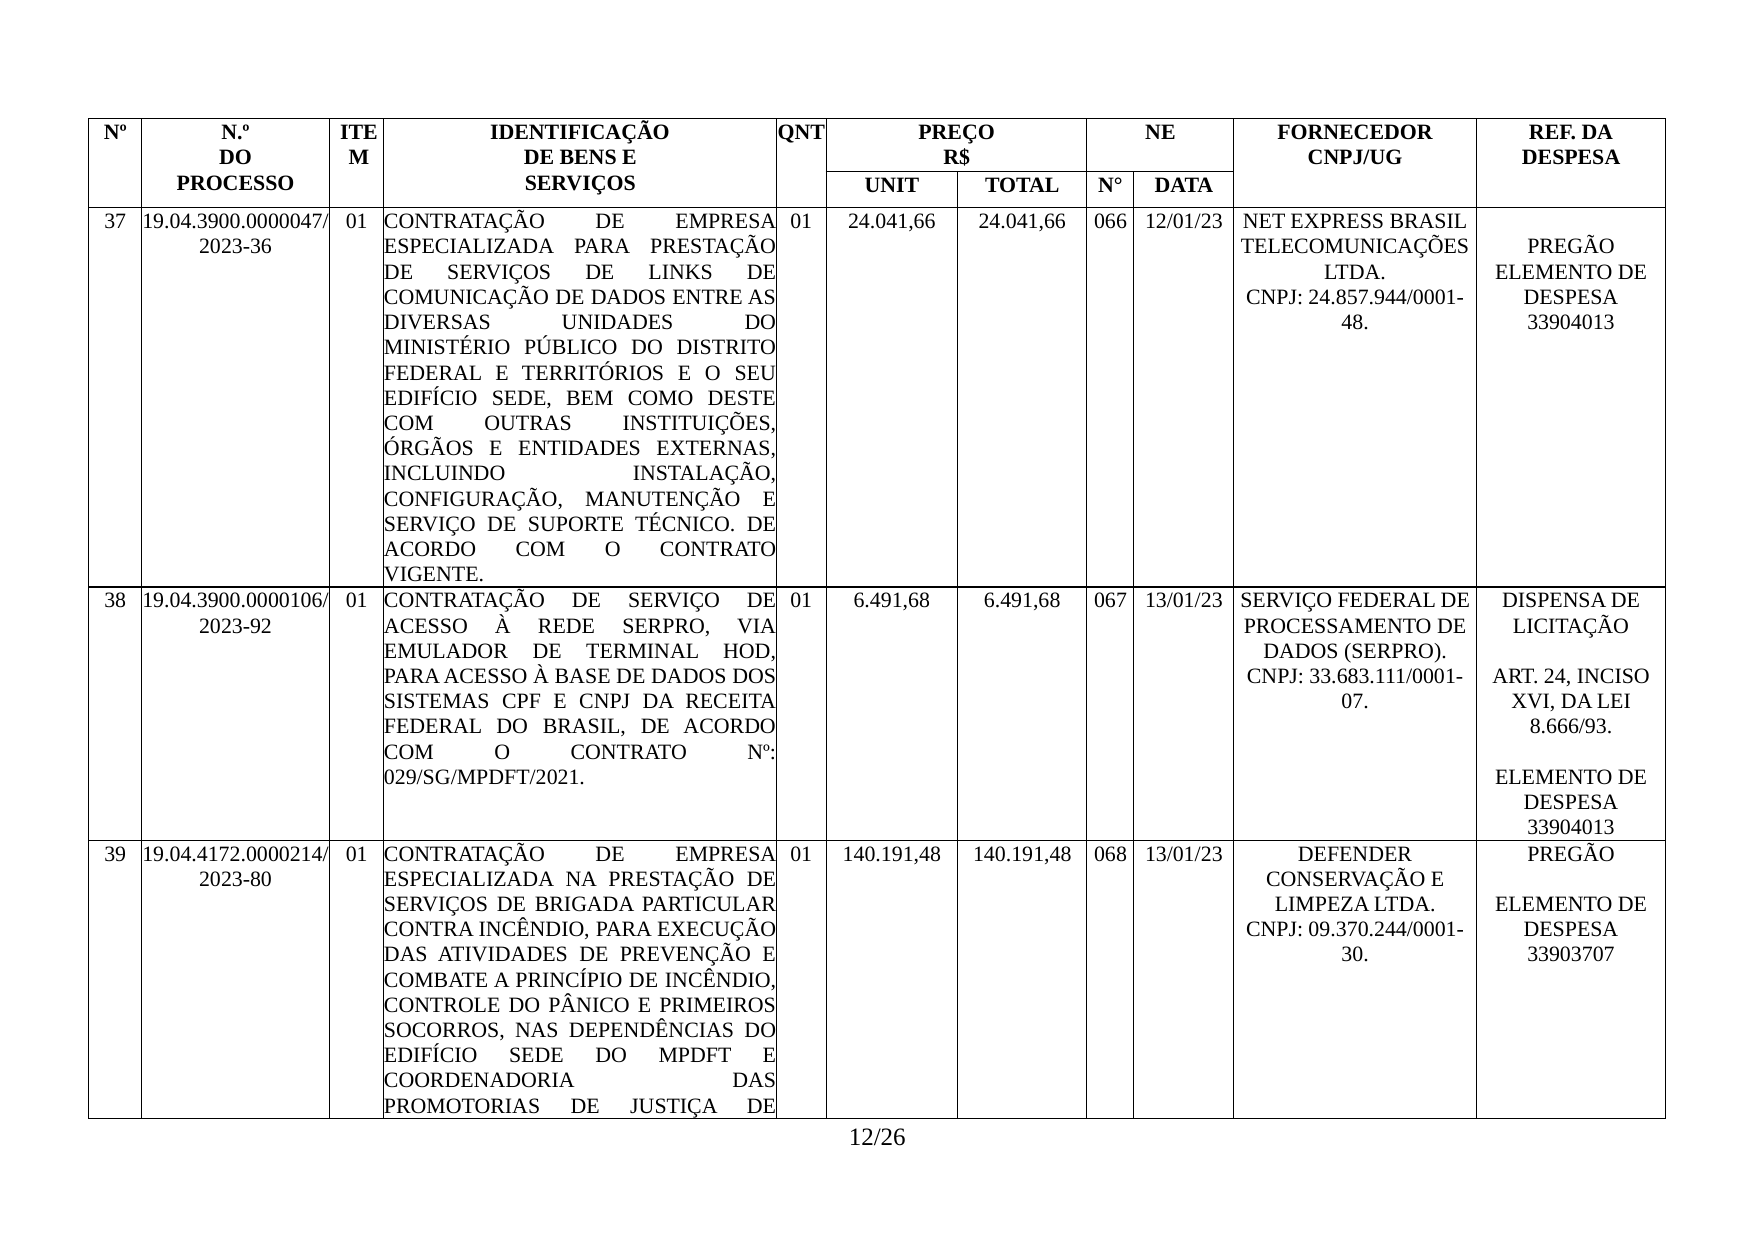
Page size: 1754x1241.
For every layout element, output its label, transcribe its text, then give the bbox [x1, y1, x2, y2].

table_cell DATA [1134, 172, 1233, 207]
table_cell 01 [330, 208, 383, 586]
table_cell 067 [1087, 588, 1133, 839]
table_cell 140.191,48 [827, 841, 957, 1118]
table_cell 6.491,68 [827, 588, 957, 839]
table_header IDENTIFICAÇÃO DE BENS E SERVIÇOS [384, 119, 776, 207]
table_header Nº [89, 119, 141, 207]
table_cell N° [1087, 172, 1133, 207]
table_cell 140.191,48 [958, 841, 1086, 1118]
table_header ITEM [330, 119, 383, 207]
table_cell 38 [89, 588, 141, 839]
table_cell 19.04.3900.0000047/2023-36 [142, 208, 329, 586]
table_cell CONTRATAÇÃO DE EMPRESA ESPECIALIZADA PARA PRESTAÇÃO DE SERVIÇOS DE LINKS DE COMUNICAÇÃO DE DADOS ENTRE AS DIVERSAS UNIDADES DO MINISTÉRIO PÚBLICO DO DISTRITO FEDERAL E TERRITÓRIOS E O SEU EDIFÍCIO SEDE, BEM COMO DESTE COM OUTRAS INSTITUIÇÕES, ÓRGÃOS E ENTIDADES EXTERNAS, INCLUINDO INSTALAÇÃO, CONFIGURAÇÃO, MANUTENÇÃO E SERVIÇO DE SUPORTE TÉCNICO. DE ACORDO COM O CONTRATO VIGENTE. [384, 208, 776, 586]
table_cell DEFENDER CONSERVAÇÃO E LIMPEZA LTDA. CNPJ: 09.370.244/0001-30. [1234, 841, 1476, 1118]
table_cell 12/01/23 [1134, 208, 1233, 586]
table_cell 01 [330, 588, 383, 839]
table_cell 01 [777, 208, 826, 586]
table_cell 19.04.4172.0000214/2023-80 [142, 841, 329, 1118]
table_cell 24.041,66 [958, 208, 1086, 586]
table_cell CONTRATAÇÃO DE EMPRESA ESPECIALIZADA NA PRESTAÇÃO DE SERVIÇOS DE BRIGADA PARTICULAR CONTRA INCÊNDIO, PARA EXECUÇÃO DAS ATIVIDADES DE PREVENÇÃO E COMBATE A PRINCÍPIO DE INCÊNDIO, CONTROLE DO PÂNICO E PRIMEIROS SOCORROS, NAS DEPENDÊNCIAS DO EDIFÍCIO SEDE DO MPDFT E COORDENADORIA DAS PROMOTORIAS DE JUSTIÇA DE [384, 841, 776, 1118]
table_cell SERVIÇO FEDERAL DE PROCESSAMENTO DE DADOS (SERPRO). CNPJ: 33.683.111/0001-07. [1234, 588, 1476, 839]
table_header N.º DO PROCESSO [142, 119, 329, 207]
table_cell 01 [777, 841, 826, 1118]
table_header PREÇO R$ [827, 119, 1086, 171]
table_cell 066 [1087, 208, 1133, 586]
table_header FORNECEDOR CNPJ/UG [1234, 119, 1476, 207]
table_cell TOTAL [958, 172, 1086, 207]
table_cell 24.041,66 [827, 208, 957, 586]
table_cell 068 [1087, 841, 1133, 1118]
table_cell 01 [777, 588, 826, 839]
table_cell DISPENSA DE LICITAÇÃO ART. 24, INCISO XVI, DA LEI 8.666/93. ELEMENTO DE DESPESA 33904013 [1477, 588, 1665, 839]
table_cell 37 [89, 208, 141, 586]
table_cell CONTRATAÇÃO DE SERVIÇO DE ACESSO À REDE SERPRO, VIA EMULADOR DE TERMINAL HOD, PARA ACESSO À BASE DE DADOS DOS SISTEMAS CPF E CNPJ DA RECEITA FEDERAL DO BRASIL, DE ACORDO COM O CONTRATO Nº: 029/SG/MPDFT/2021. [384, 588, 776, 839]
table_header REF. DA DESPESA [1477, 119, 1665, 207]
table_cell 39 [89, 841, 141, 1118]
table_header NE [1087, 119, 1233, 171]
table_cell 01 [330, 841, 383, 1118]
table_cell NET EXPRESS BRASIL TELECOMUNICAÇÕES LTDA. CNPJ: 24.857.944/0001-48. [1234, 208, 1476, 586]
table_cell 6.491,68 [958, 588, 1086, 839]
table_cell UNIT [827, 172, 957, 207]
table_cell 13/01/23 [1134, 588, 1233, 839]
table_cell PREGÃO ELEMENTO DE DESPESA 33904013 [1477, 208, 1665, 586]
table_cell PREGÃO ELEMENTO DE DESPESA 33903707 [1477, 841, 1665, 1118]
table_cell 19.04.3900.0000106/2023-92 [142, 588, 329, 839]
table_cell 13/01/23 [1134, 841, 1233, 1118]
table_header QNT [777, 119, 826, 207]
